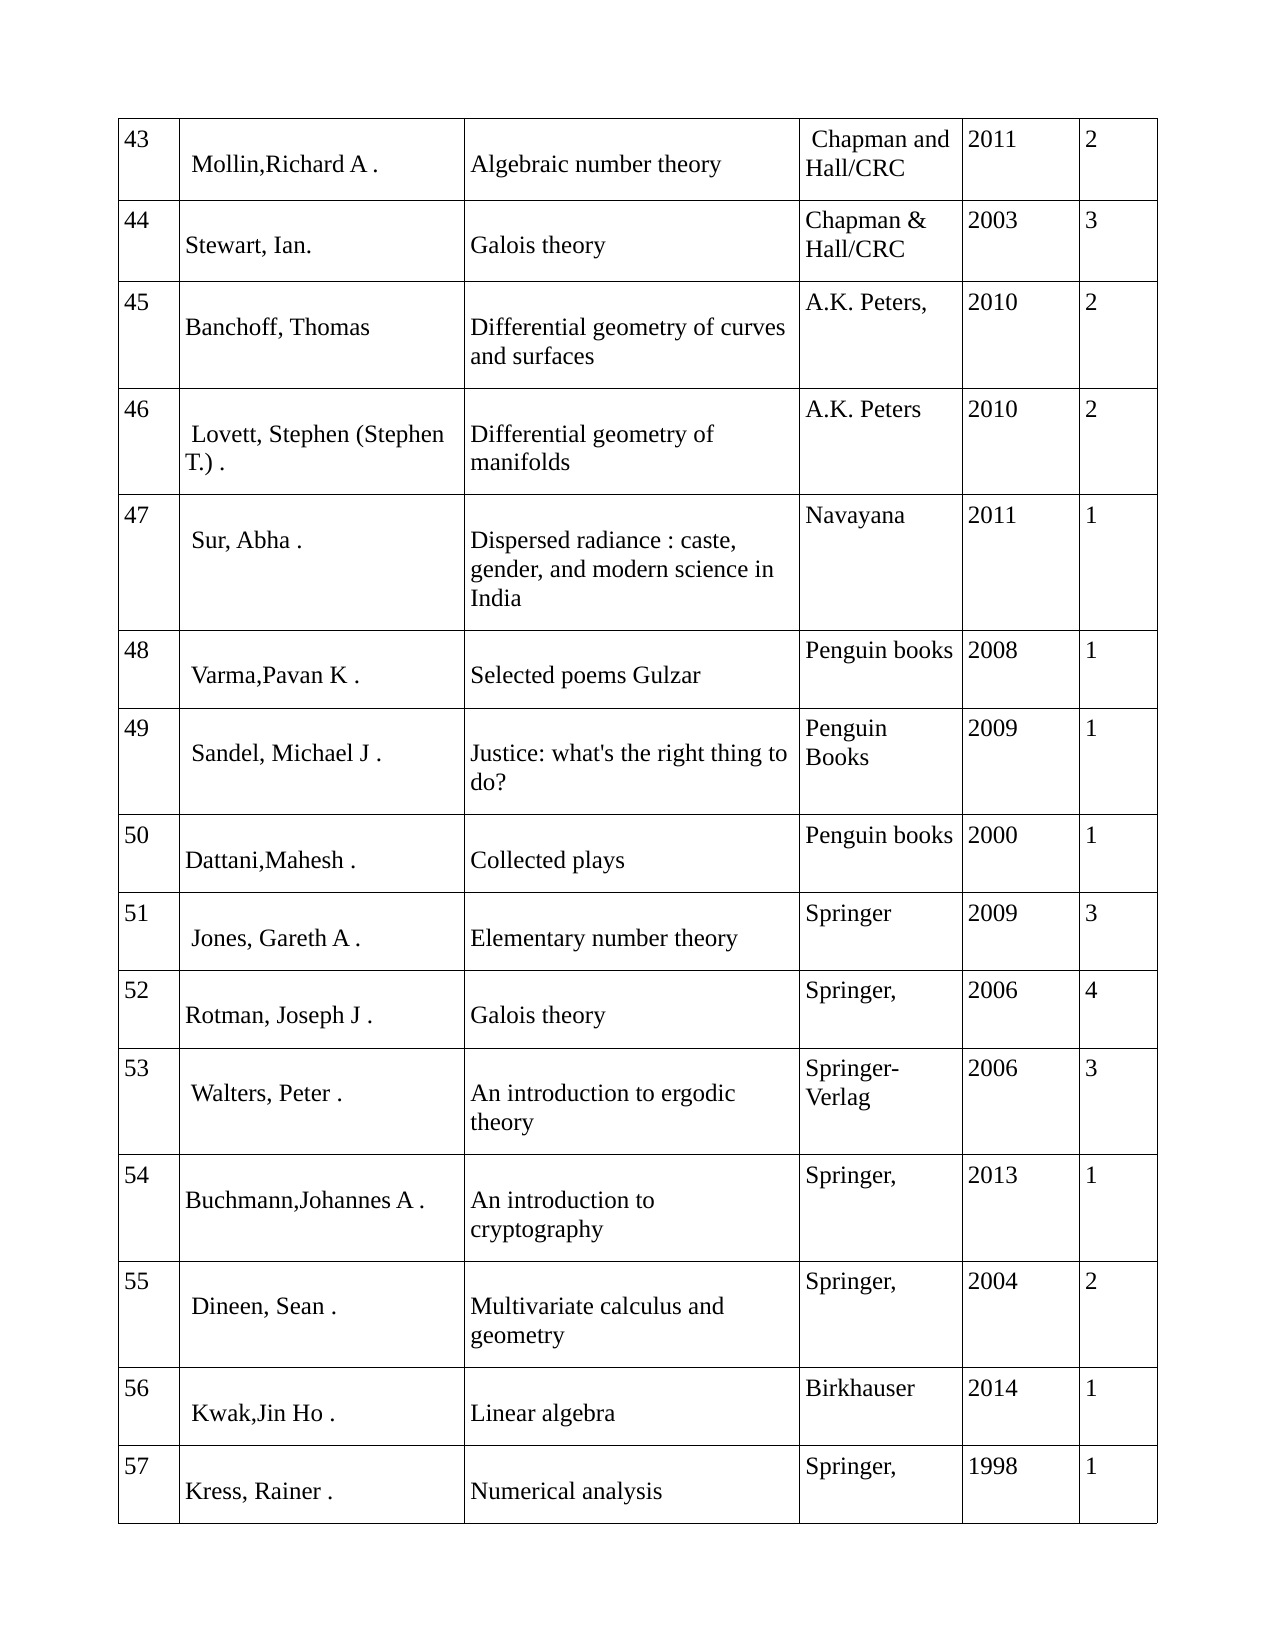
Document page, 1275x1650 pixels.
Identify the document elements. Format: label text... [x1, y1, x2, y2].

table_cell Sandel, Michael J . [180, 709, 464, 814]
table_cell An introduction to cryptography [465, 1155, 799, 1261]
table_cell Selected poems Gulzar [465, 631, 799, 707]
table_cell 2 [1080, 389, 1157, 494]
table_cell 54 [119, 1155, 179, 1261]
table_cell Galois theory [465, 201, 799, 281]
table_cell 2000 [963, 815, 1079, 892]
table_cell Differential geometry of curves and surfaces [465, 282, 799, 388]
table_cell Algebraic number theory [465, 119, 799, 200]
table_cell 2006 [963, 1049, 1079, 1154]
table_cell 48 [119, 631, 179, 707]
table_cell Collected plays [465, 815, 799, 892]
table_cell 53 [119, 1049, 179, 1154]
table_cell Penguin books [800, 631, 962, 707]
table_cell 51 [119, 893, 179, 970]
table_cell 44 [119, 201, 179, 281]
table_cell Dispersed radiance : caste, gender, and modern science in India [465, 495, 799, 630]
table_cell Banchoff, Thomas [180, 282, 464, 388]
table_cell Penguin Books [800, 709, 962, 814]
table_cell 1 [1080, 709, 1157, 814]
table_cell 3 [1080, 1049, 1157, 1154]
table_cell Kwak,Jin Ho . [180, 1368, 464, 1445]
table_cell 50 [119, 815, 179, 892]
table_cell Mollin,Richard A . [180, 119, 464, 200]
table_cell Galois theory [465, 971, 799, 1047]
table_cell Differential geometry of manifolds [465, 389, 799, 494]
table_cell 2010 [963, 282, 1079, 388]
table_cell 57 [119, 1446, 179, 1523]
table_cell An introduction to ergodic theory [465, 1049, 799, 1154]
table_cell 2003 [963, 201, 1079, 281]
table_cell 3 [1080, 893, 1157, 970]
table_cell 45 [119, 282, 179, 388]
table_cell 2013 [963, 1155, 1079, 1261]
table_cell 4 [1080, 971, 1157, 1047]
table_cell Lovett, Stephen (Stephen T.) . [180, 389, 464, 494]
table_cell Sur, Abha . [180, 495, 464, 630]
table_cell Linear algebra [465, 1368, 799, 1445]
table_cell A.K. Peters [800, 389, 962, 494]
table_cell 2011 [963, 495, 1079, 630]
table_cell Jones, Gareth A . [180, 893, 464, 970]
table_cell Stewart, Ian. [180, 201, 464, 281]
table_cell 2 [1080, 282, 1157, 388]
table_cell 2 [1080, 119, 1157, 200]
table_cell 2009 [963, 709, 1079, 814]
table_cell Multivariate calculus and geometry [465, 1262, 799, 1367]
table_cell 2010 [963, 389, 1079, 494]
table_cell Rotman, Joseph J . [180, 971, 464, 1047]
table_cell Elementary number theory [465, 893, 799, 970]
table_cell 3 [1080, 201, 1157, 281]
table_cell 1998 [963, 1446, 1079, 1523]
table_cell Navayana [800, 495, 962, 630]
table_cell 43 [119, 119, 179, 200]
table_cell Penguin books [800, 815, 962, 892]
table_cell 55 [119, 1262, 179, 1367]
table_cell Springer [800, 893, 962, 970]
table_cell 2 [1080, 1262, 1157, 1367]
table_cell 1 [1080, 631, 1157, 707]
table_cell Springer, [800, 971, 962, 1047]
table_cell Springer, [800, 1446, 962, 1523]
table_cell 1 [1080, 815, 1157, 892]
table_cell Dineen, Sean . [180, 1262, 464, 1367]
table_cell 52 [119, 971, 179, 1047]
table_cell Springer, [800, 1262, 962, 1367]
table_cell 2006 [963, 971, 1079, 1047]
table_cell 47 [119, 495, 179, 630]
table_cell Birkhauser [800, 1368, 962, 1445]
table_cell 56 [119, 1368, 179, 1445]
table_cell Numerical analysis [465, 1446, 799, 1523]
table_cell Chapman & Hall/CRC [800, 201, 962, 281]
table_cell 2004 [963, 1262, 1079, 1367]
table_cell Walters, Peter . [180, 1049, 464, 1154]
table_cell 46 [119, 389, 179, 494]
table_cell 1 [1080, 495, 1157, 630]
table_cell Varma,Pavan K . [180, 631, 464, 707]
table_cell 1 [1080, 1368, 1157, 1445]
table_cell 2014 [963, 1368, 1079, 1445]
table_cell 2008 [963, 631, 1079, 707]
table_cell 1 [1080, 1446, 1157, 1523]
table_cell Justice: what's the right thing to do? [465, 709, 799, 814]
table_cell Chapman and Hall/CRC [800, 119, 962, 200]
table_cell 2009 [963, 893, 1079, 970]
table_cell 2011 [963, 119, 1079, 200]
table_cell Kress, Rainer . [180, 1446, 464, 1523]
table_cell 49 [119, 709, 179, 814]
table_cell Buchmann,Johannes A . [180, 1155, 464, 1261]
table_cell A.K. Peters, [800, 282, 962, 388]
table_cell Springer-Verlag [800, 1049, 962, 1154]
table_cell Dattani,Mahesh . [180, 815, 464, 892]
table_cell Springer, [800, 1155, 962, 1261]
table_cell 1 [1080, 1155, 1157, 1261]
